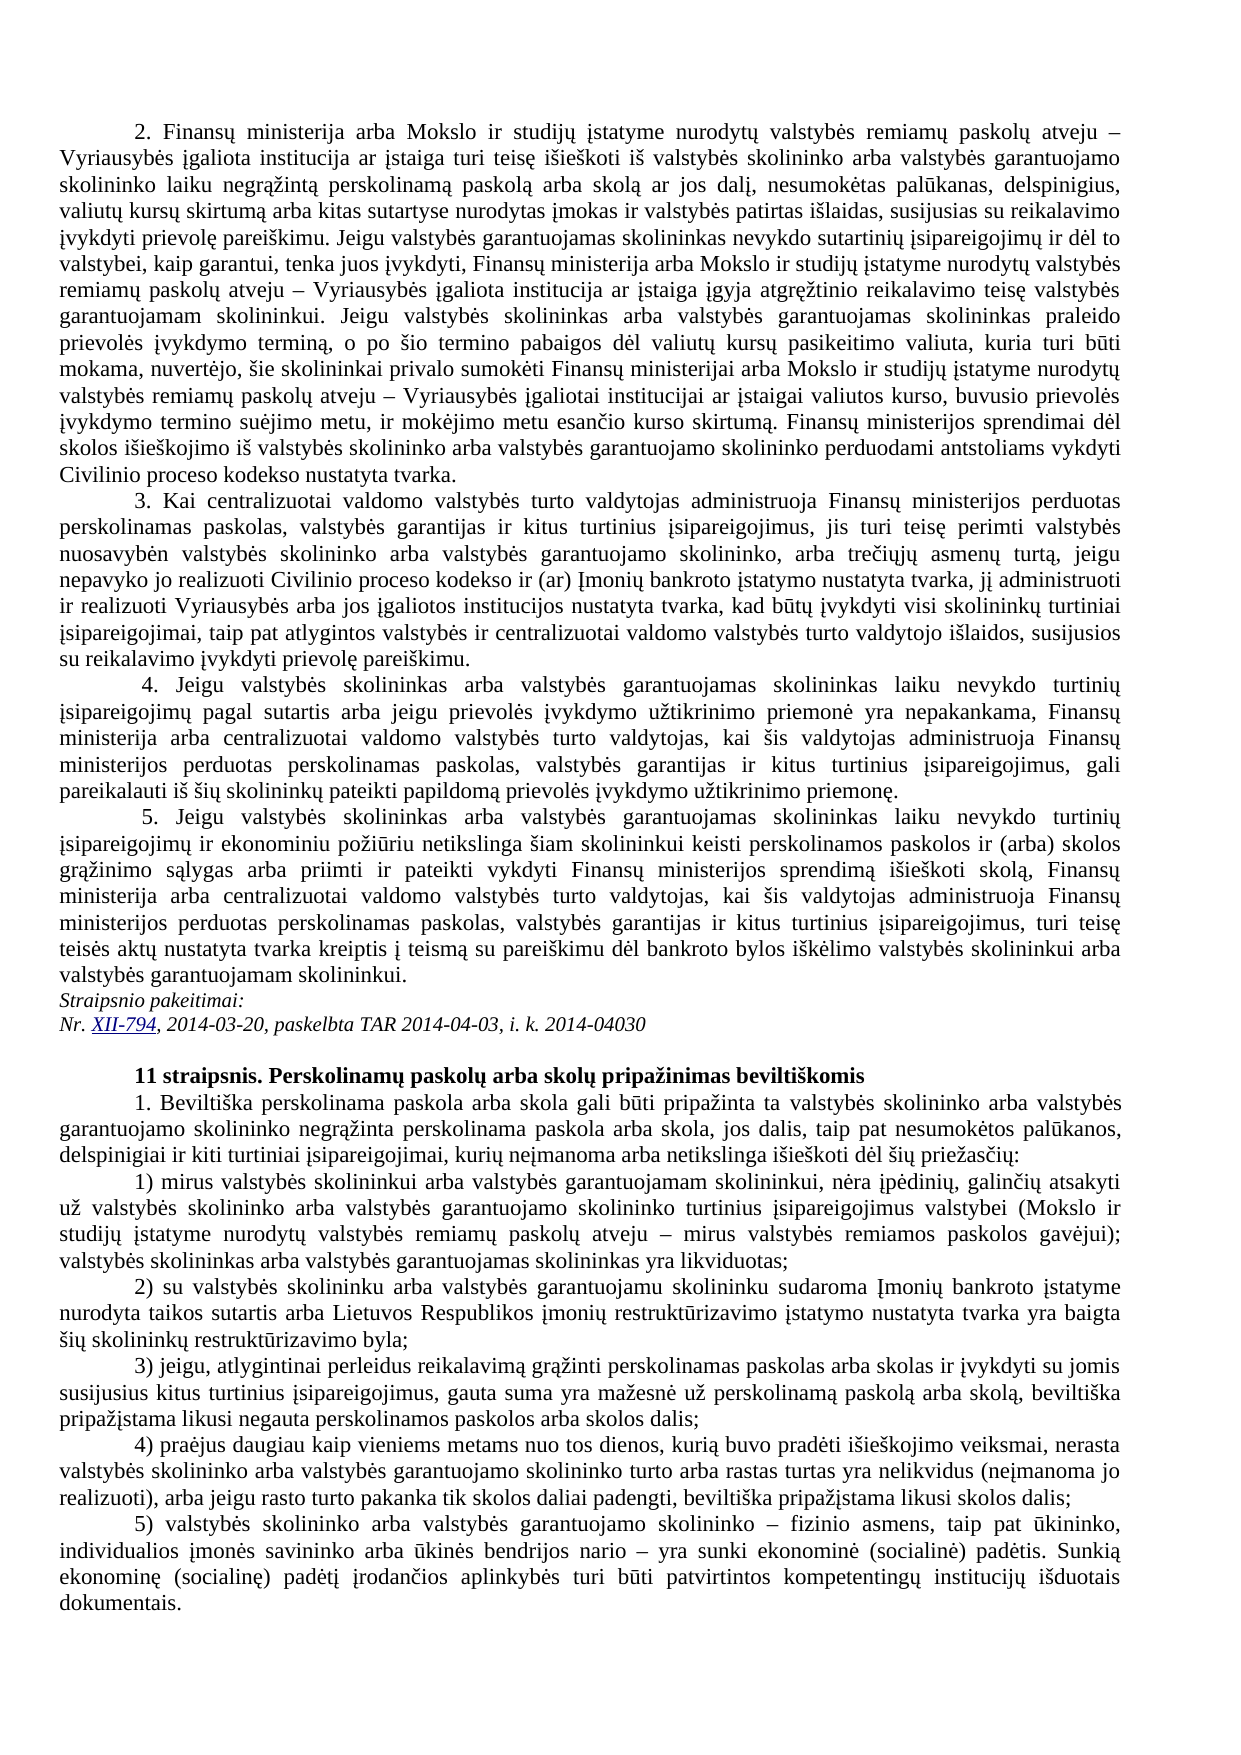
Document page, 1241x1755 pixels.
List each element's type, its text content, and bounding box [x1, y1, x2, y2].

text 4. Jeigu valstybės skolininkas arba valstybės garantuojamas skolininkas laiku nevykdo turtinių įsipareigojimų pagal sutartis arba jeigu prievolės įvykdymo užtikrinimo priemonė yra nepakankama, Finansų ministerija arba centralizuotai valdomo valstybės turto valdytojas, kai šis valdytojas administruoja Finansų ministerijos perduotas perskolinamas paskolas, valstybės garantijas ir kitus turtinius įsipareigojimus, gali pareikalauti iš šių skolininkų pateikti papildomą prievolės įvykdymo užtikrinimo priemonę. [59, 672, 1122, 803]
text Straipsnio pakeitimai: [59, 988, 1122, 1012]
text 1) mirus valstybės skolininkui arba valstybės garantuojamam skolininkui, nėra įpėdinių, galinčių atsakyti už valstybės skolininko arba valstybės garantuojamo skolininko turtinius įsipareigojimus valstybei (Mokslo ir studijų įstatyme nurodytų valstybės remiamų paskolų atveju – mirus valstybės remiamos paskolos gavėjui); valstybės skolininkas arba valstybės garantuojamas skolininkas yra likviduotas; [59, 1168, 1122, 1273]
text 3) jeigu, atlygintinai perleidus reikalavimą grąžinti perskolinamas paskolas arba skolas ir įvykdyti su jomis susijusius kitus turtinius įsipareigojimus, gauta suma yra mažesnė už perskolinamą paskolą arba skolą, beviltiška pripažįstama likusi negauta perskolinamos paskolos arba skolos dalis; [59, 1352, 1122, 1431]
text 3. Kai centralizuotai valdomo valstybės turto valdytojas administruoja Finansų ministerijos perduotas perskolinamas paskolas, valstybės garantijas ir kitus turtinius įsipareigojimus, jis turi teisę perimti valstybės nuosavybėn valstybės skolininko arba valstybės garantuojamo skolininko, arba trečiųjų asmenų turtą, jeigu nepavyko jo realizuoti Civilinio proceso kodekso ir (ar) Įmonių bankroto įstatymo nustatyta tvarka, jį administruoti ir realizuoti Vyriausybės arba jos įgaliotos institucijos nustatyta tvarka, kad būtų įvykdyti visi skolininkų turtiniai įsipareigojimai, taip pat atlygintos valstybės ir centralizuotai valdomo valstybės turto valdytojo išlaidos, susijusios su reikalavimo įvykdyti prievolę pareiškimu. [59, 487, 1122, 672]
text 2. Finansų ministerija arba Mokslo ir studijų įstatyme nurodytų valstybės remiamų paskolų atveju – Vyriausybės įgaliota institucija ar įstaiga turi teisę išieškoti iš valstybės skolininko arba valstybės garantuojamo skolininko laiku negrąžintą perskolinamą paskolą arba skolą ar jos dalį, nesumokėtas palūkanas, delspinigius, valiutų kursų skirtumą arba kitas sutartyse nurodytas įmokas ir valstybės patirtas išlaidas, susijusias su reikalavimo įvykdyti prievolę pareiškimu. Jeigu valstybės garantuojamas skolininkas nevykdo sutartinių įsipareigojimų ir dėl to valstybei, kaip garantui, tenka juos įvykdyti, Finansų ministerija arba Mokslo ir studijų įstatyme nurodytų valstybės remiamų paskolų atveju – Vyriausybės įgaliota institucija ar įstaiga įgyja atgręžtinio reikalavimo teisę valstybės garantuojamam skolininkui. Jeigu valstybės skolininkas arba valstybės garantuojamas skolininkas praleido prievolės įvykdymo terminą, o po šio termino pabaigos dėl valiutų kursų pasikeitimo valiuta, kuria turi būti mokama, nuvertėjo, šie skolininkai privalo sumokėti Finansų ministerijai arba Mokslo ir studijų įstatyme nurodytų valstybės remiamų paskolų atveju – Vyriausybės įgaliotai institucijai ar įstaigai valiutos kurso, buvusio prievolės įvykdymo termino suėjimo metu, ir mokėjimo metu esančio kurso skirtumą. Finansų ministerijos sprendimai dėl skolos išieškojimo iš valstybės skolininko arba valstybės garantuojamo skolininko perduodami antstoliams vykdyti Civilinio proceso kodekso nustatyta tvarka. [59, 118, 1122, 487]
text Nr. XII-794, 2014-03-20, paskelbta TAR 2014-04-03, i. k. 2014-04030 [59, 1012, 1122, 1036]
text 2) su valstybės skolininku arba valstybės garantuojamu skolininku sudaroma Įmonių bankroto įstatyme nurodyta taikos sutartis arba Lietuvos Respublikos įmonių restruktūrizavimo įstatymo nustatyta tvarka yra baigta šių skolininkų restruktūrizavimo byla; [59, 1273, 1122, 1352]
text 4) praėjus daugiau kaip vieniems metams nuo tos dienos, kurią buvo pradėti išieškojimo veiksmai, nerasta valstybės skolininko arba valstybės garantuojamo skolininko turto arba rastas turtas yra nelikvidus (neįmanoma jo realizuoti), arba jeigu rasto turto pakanka tik skolos daliai padengti, beviltiška pripažįstama likusi skolos dalis; [59, 1431, 1122, 1510]
text 1. Beviltiška perskolinama paskola arba skola gali būti pripažinta ta valstybės skolininko arba valstybės garantuojamo skolininko negrąžinta perskolinama paskola arba skola, jos dalis, taip pat nesumokėtos palūkanos, delspinigiai ir kiti turtiniai įsipareigojimai, kurių neįmanoma arba netikslinga išieškoti dėl šių priežasčių: [59, 1089, 1122, 1168]
text 5. Jeigu valstybės skolininkas arba valstybės garantuojamas skolininkas laiku nevykdo turtinių įsipareigojimų ir ekonominiu požiūriu netikslinga šiam skolininkui keisti perskolinamos paskolos ir (arba) skolos grąžinimo sąlygas arba priimti ir pateikti vykdyti Finansų ministerijos sprendimą išieškoti skolą, Finansų ministerija arba centralizuotai valdomo valstybės turto valdytojas, kai šis valdytojas administruoja Finansų ministerijos perduotas perskolinamas paskolas, valstybės garantijas ir kitus turtinius įsipareigojimus, turi teisę teisės aktų nustatyta tvarka kreiptis į teismą su pareiškimu dėl bankroto bylos iškėlimo valstybės skolininkui arba valstybės garantuojamam skolininkui. [59, 803, 1122, 988]
text 11 straipsnis. Perskolinamų paskolų arba skolų pripažinimas beviltiškomis [59, 1062, 1122, 1089]
text 5) valstybės skolininko arba valstybės garantuojamo skolininko – fizinio asmens, taip pat ūkininko, individualios įmonės savininko arba ūkinės bendrijos nario – yra sunki ekonominė (socialinė) padėtis. Sunkią ekonominę (socialinę) padėtį įrodančios aplinkybės turi būti patvirtintos kompetentingų institucijų išduotais dokumentais. [59, 1510, 1122, 1616]
